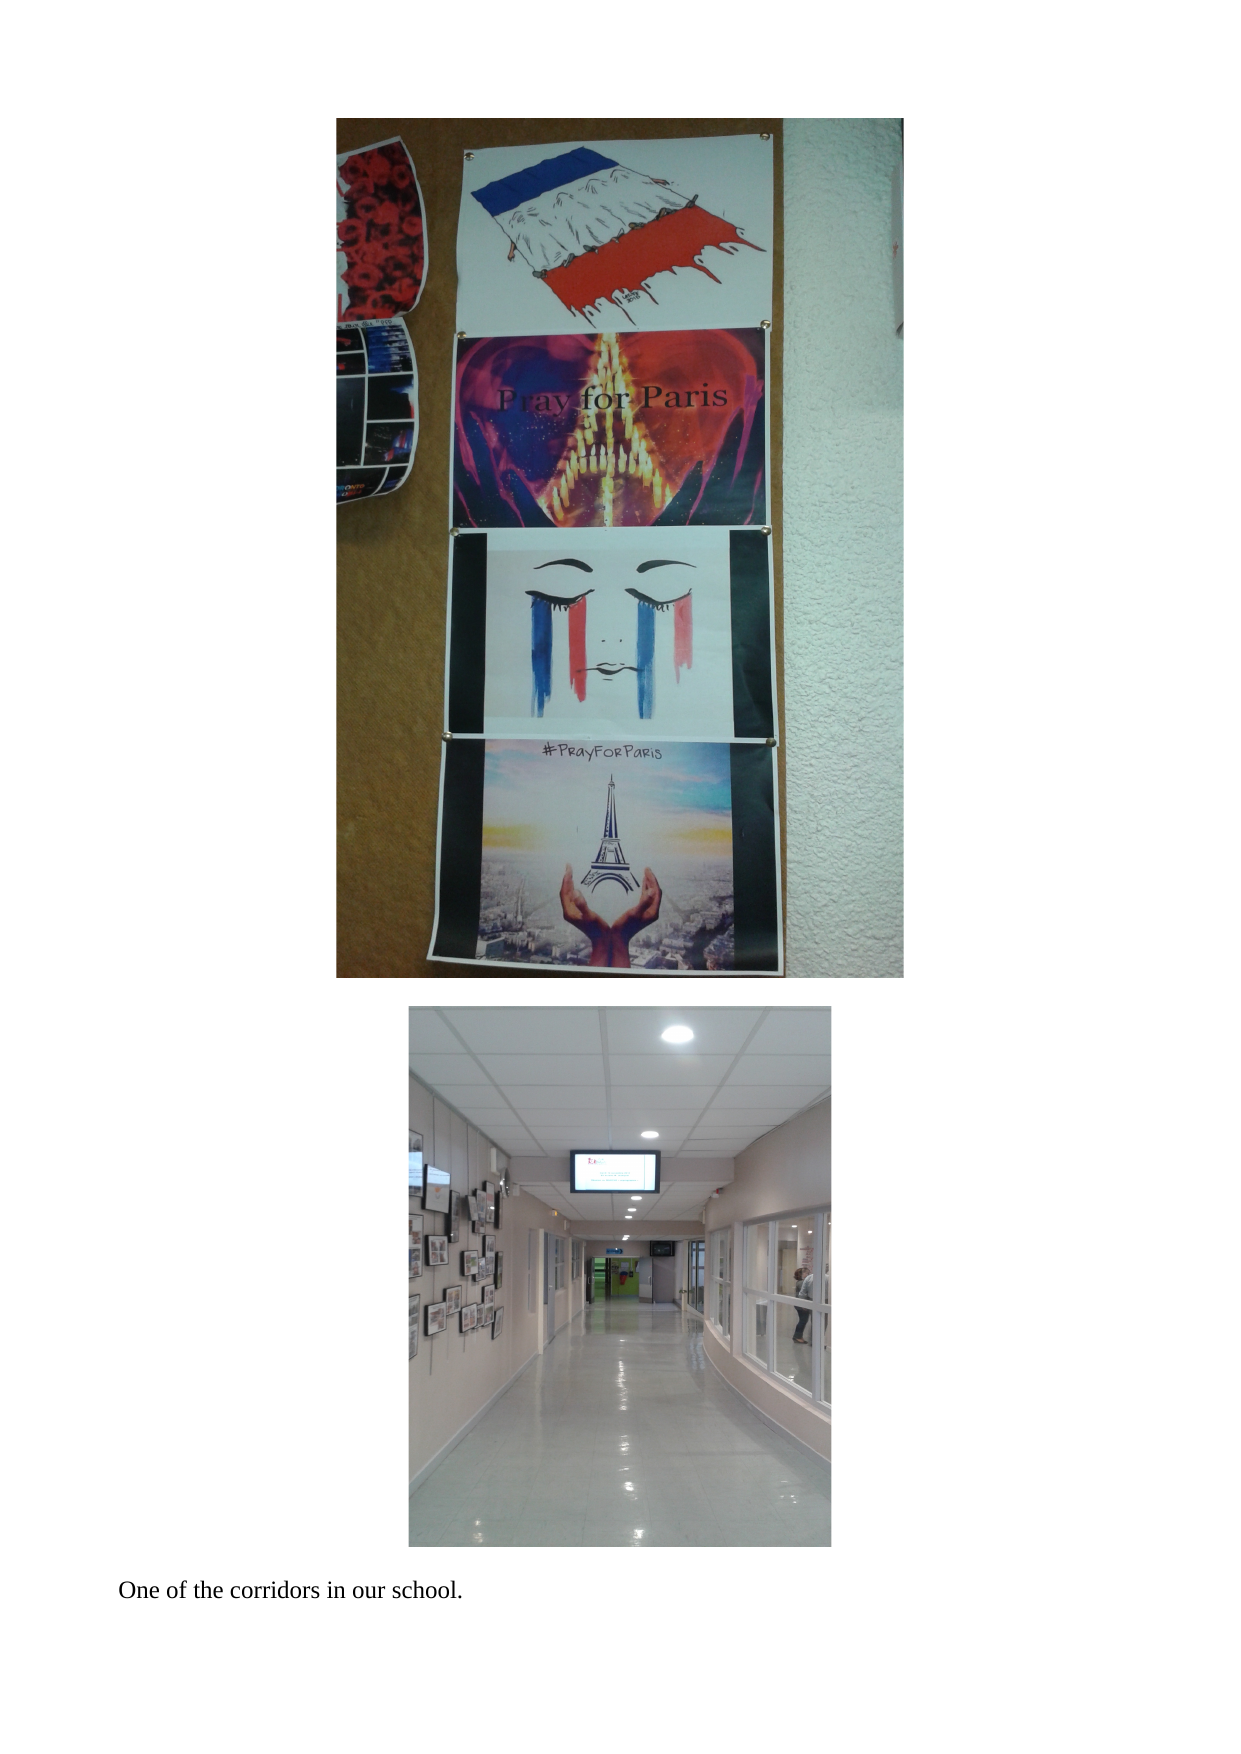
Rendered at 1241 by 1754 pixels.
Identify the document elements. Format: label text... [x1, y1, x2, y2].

text One of the corridors in our school. [118, 1575, 1122, 1604]
picture [336, 118, 904, 978]
picture [408, 1006, 832, 1547]
